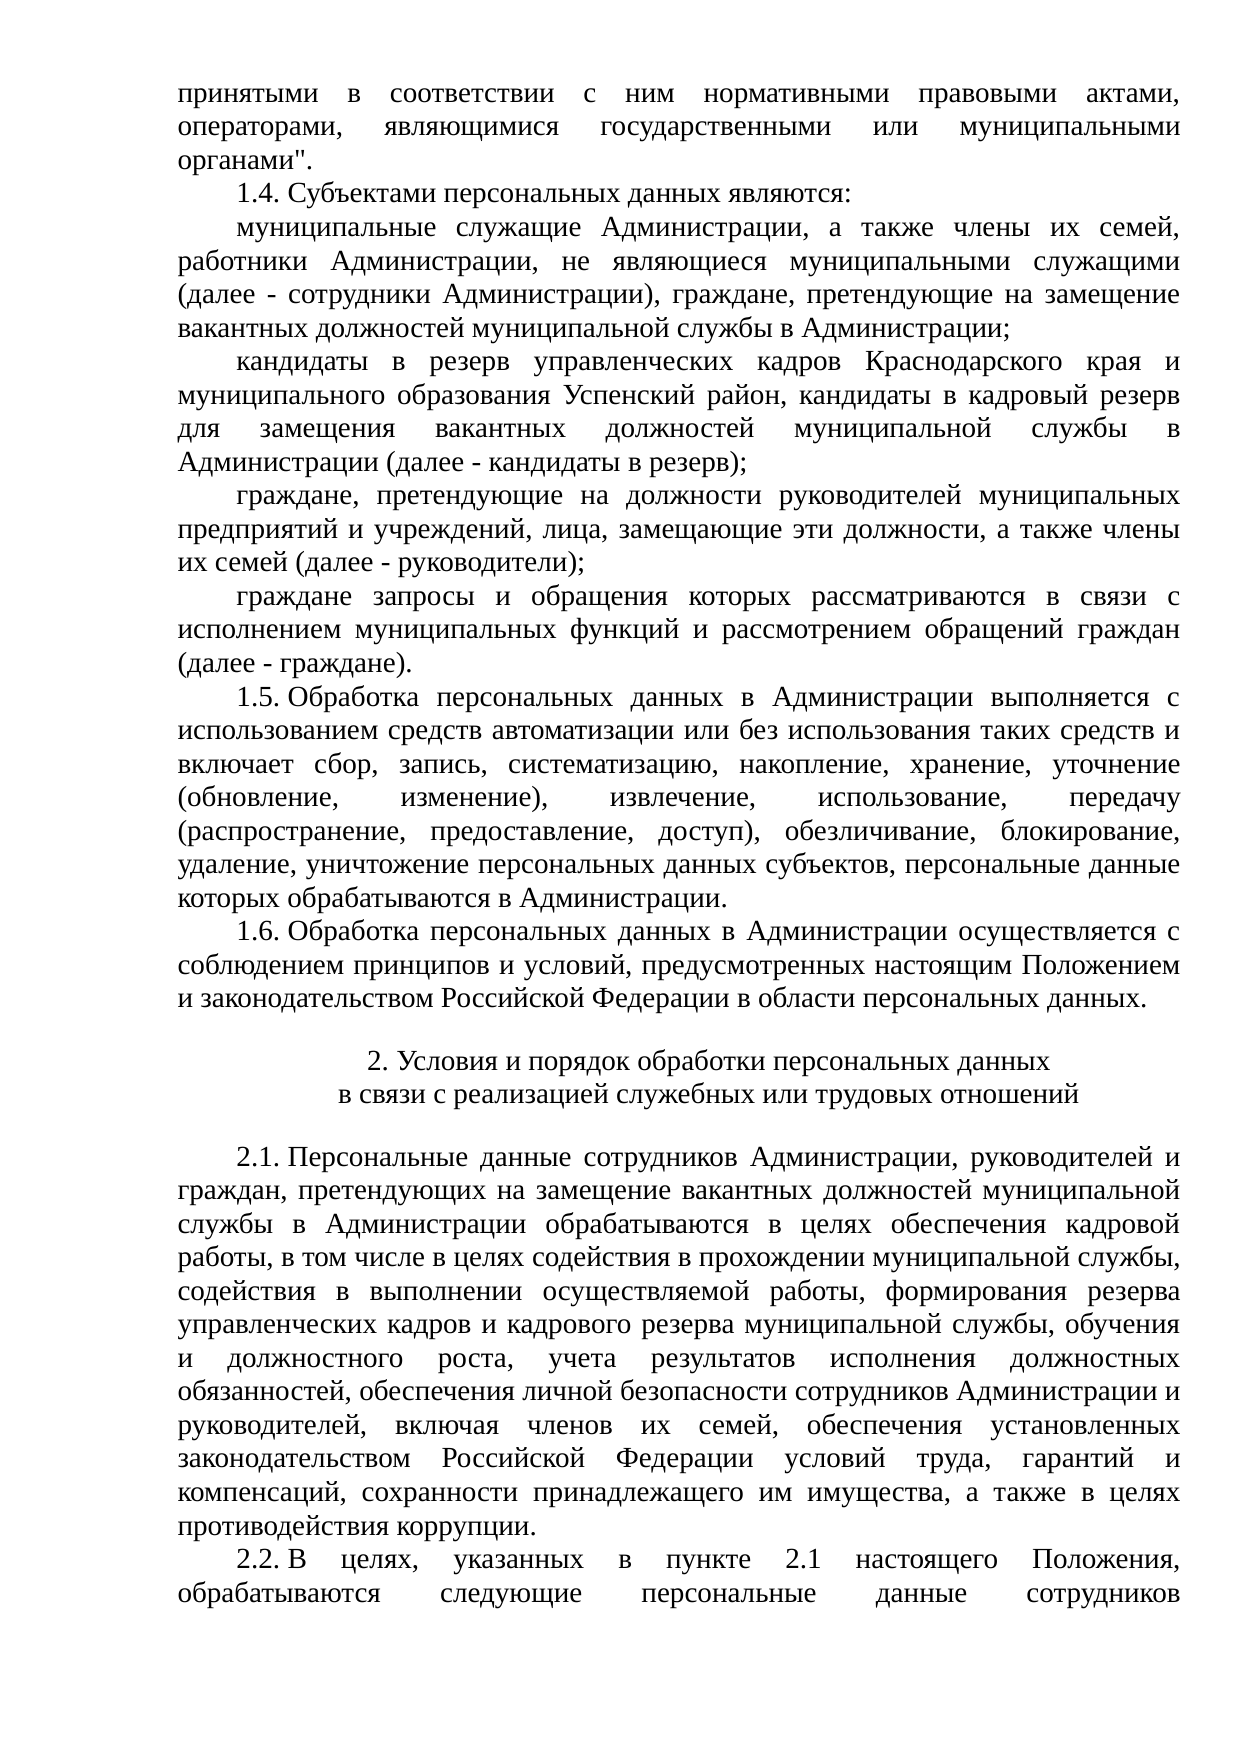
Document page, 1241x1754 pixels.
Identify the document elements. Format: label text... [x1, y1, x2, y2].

text 2.1. Персональные данные сотрудников Администрации, руководителей и граждан, претендующих на замещение вакантных должностей муниципальной службы в Администрации обрабатываются в целях обеспечения кадровой работы, в том числе в целях содействия в прохождении муниципальной службы, содействия в выполнении осуществляемой работы, формирования резерва управленческих кадров и кадрового резерва муниципальной службы, обучения и должностного роста, учета результатов исполнения должностных обязанностей, обеспечения личной безопасности сотрудников Администрации и руководителей, включая членов их семей, обеспечения установленных законодательством Российской Федерации условий труда, гарантий и компенсаций, сохранности принадлежащего им имущества, а также в целях противодействия коррупции. [177, 1139, 1181, 1541]
text граждане запросы и обращения которых рассматриваются в связи с исполнением муниципальных функций и рассмотрением обращений граждан (далее - граждане). [177, 578, 1181, 679]
text муниципальные служащие Администрации, а также члены их семей, работники Администрации, не являющиеся муниципальными служащими (далее - сотрудники Администрации), граждане, претендующие на замещение вакантных должностей муниципальной службы в Администрации; [177, 209, 1181, 343]
text 2.2. В целях, указанных в пункте 2.1 настоящего Положения, обрабатываются следующие персональные данные сотрудников [177, 1541, 1181, 1608]
text граждане, претендующие на должности руководителей муниципальных предприятий и учреждений, лица, замещающие эти должности, а также члены их семей (далее - руководители); [177, 477, 1181, 578]
text в связи с реализацией служебных или трудовых отношений [177, 1076, 1181, 1110]
text 2. Условия и порядок обработки персональных данных [177, 1043, 1181, 1076]
text кандидаты в резерв управленческих кадров Краснодарского края и муниципального образования Успенский район, кандидаты в кадровый резерв для замещения вакантных должностей муниципальной службы в Администрации (далее - кандидаты в резерв); [177, 343, 1181, 477]
text 1.5. Обработка персональных данных в Администрации выполняется с использованием средств автоматизации или без использования таких средств и включает сбор, запись, систематизацию, накопление, хранение, уточнение (обновление, изменение), извлечение, использование, передачу (распространение, предоставление, доступ), обезличивание, блокирование, удаление, уничтожение персональных данных субъектов, персональные данные которых обрабатываются в Администрации. [177, 679, 1181, 913]
text принятыми в соответствии с ним нормативными правовыми актами, операторами, являющимися государственными или муниципальными органами". [177, 75, 1181, 176]
text 1.6. Обработка персональных данных в Администрации осуществляется с соблюдением принципов и условий, предусмотренных настоящим Положением и законодательством Российской Федерации в области персональных данных. [177, 913, 1181, 1014]
text 1.4. Субъектами персональных данных являются: [177, 176, 1181, 209]
